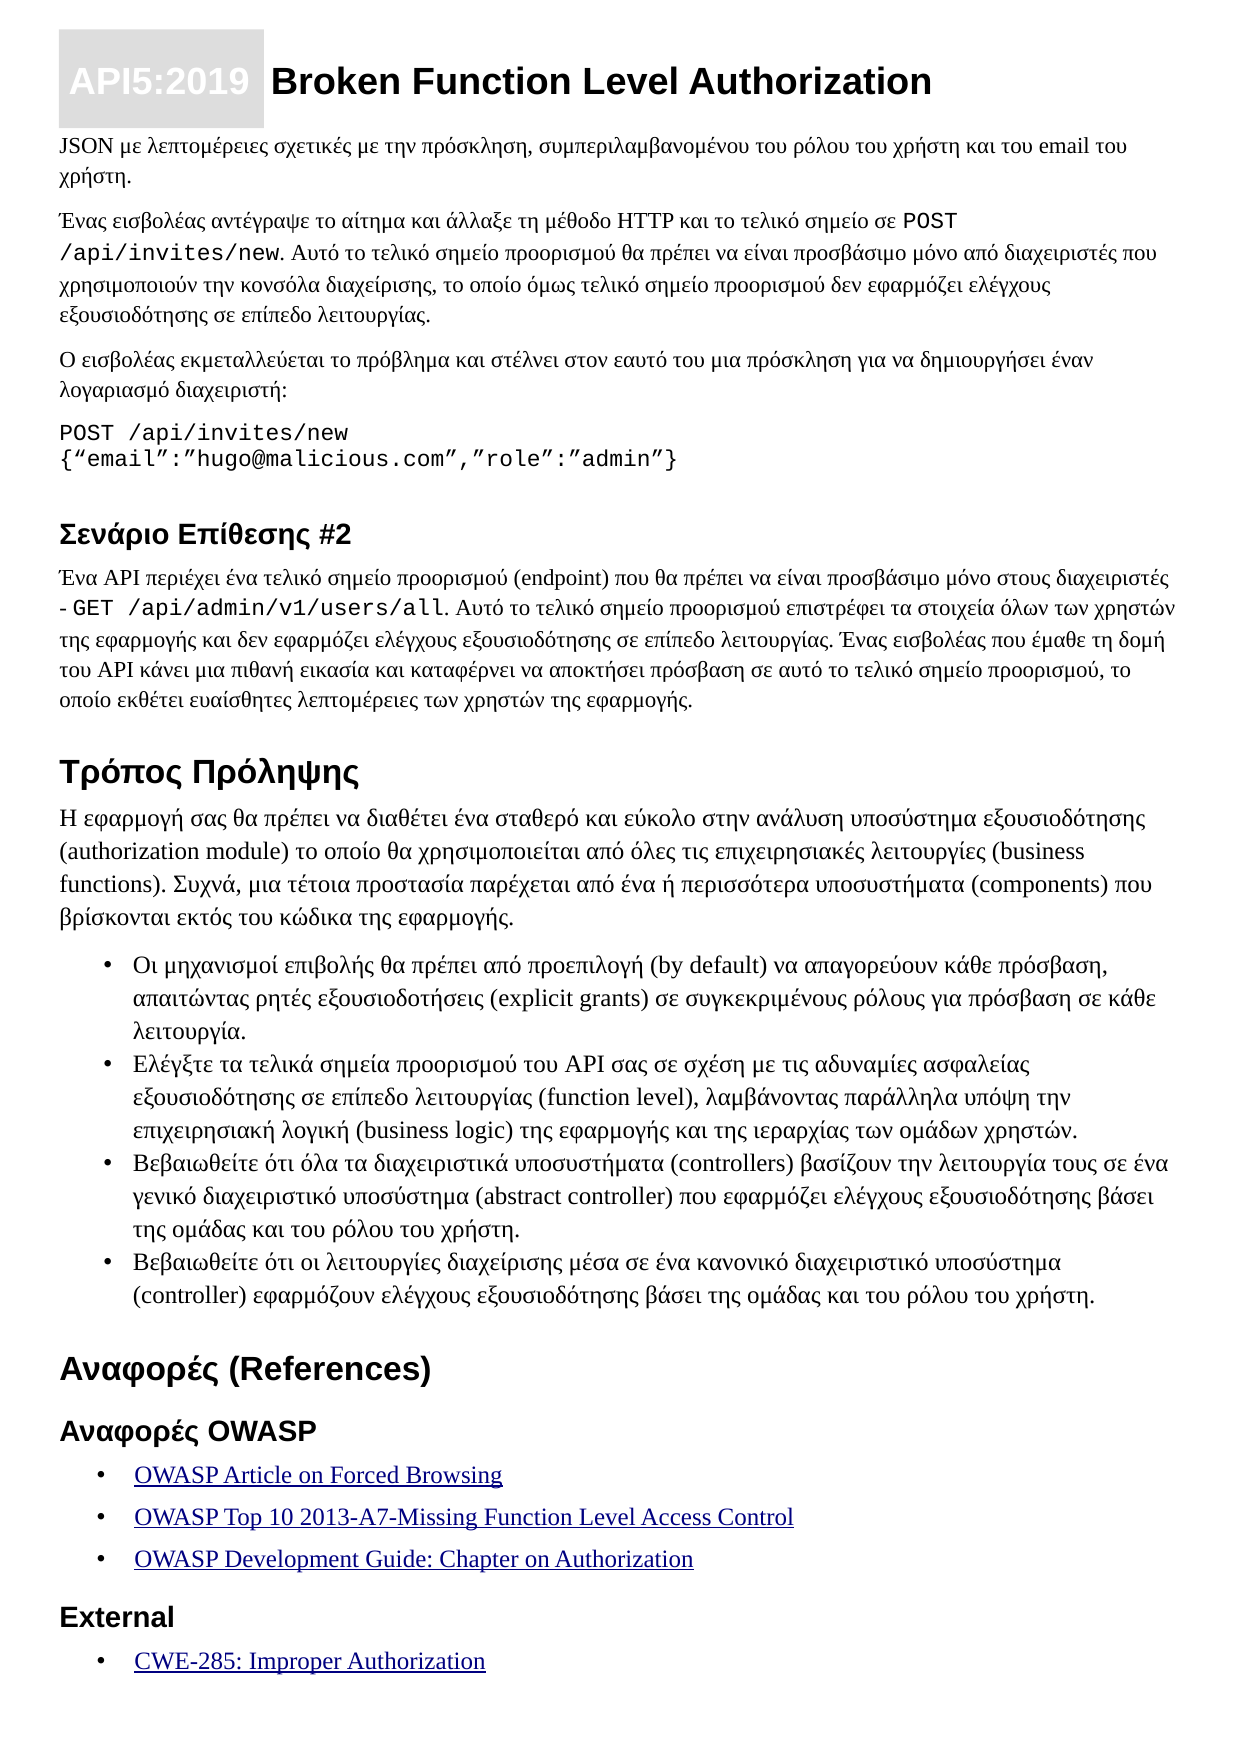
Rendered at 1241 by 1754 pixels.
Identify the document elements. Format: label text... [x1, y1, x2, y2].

subtitle External [59, 1600, 1181, 1634]
subtitle Αναφορές (References) [59, 1348, 1181, 1387]
subtitle Σενάριο Επίθεσης #2 [59, 517, 1181, 551]
text Ο εισβολέας εκμεταλλεύεται το πρόβλημα και στέλνει στον εαυτό του μια πρόσκληση για να δημιουργήσει έναν λογαριασμό διαχειριστή: [59, 346, 1181, 403]
list Βεβαιωθείτε ότι οι λειτουργίες διαχείρισης μέσα σε ένα κανονικό διαχειριστικό υποσύστημα (controller) εφαρμόζουν ελέγχους εξουσιοδότησης βάσει της ομάδας και του ρόλου του χρήστη. [103, 1247, 1181, 1309]
list Οι μηχανισμοί επιβολής θα πρέπει από προεπιλογή (by default) να απαγορεύουν κάθε πρόσβαση, απαιτώντας ρητές εξουσιοδοτήσεις (explicit grants) σε συγκεκριμένους ρόλους για πρόσβαση σε κάθε λειτουργία. [103, 950, 1181, 1044]
text POST /api/invites/new [59, 421, 1181, 447]
subtitle Αναφορές OWASP [59, 1414, 1181, 1448]
text Ένας εισβολέας αντέγραψε το αίτημα και άλλαξε τη μέθοδο HTTP και το τελικό σημείο σε POST /api/invites/new. Αυτό το τελικό σημείο προορισμού θα πρέπει να είναι προσβάσιμο μόνο από διαχειριστές που χρησιμοποιούν την κονσόλα διαχείρισης, το οποίο όμως τελικό σημείο προορισμού δεν εφαρμόζει ελέγχους εξουσιοδότησης σε επίπεδο λειτουργίας. [59, 207, 1181, 328]
list OWASP Article on Forced Browsing [97, 1460, 1181, 1489]
subtitle Τρόπος Πρόληψης [59, 752, 1181, 791]
list OWASP Top 10 2013-A7-Missing Function Level Access Control [97, 1502, 1181, 1531]
list OWASP Development Guide: Chapter on Authorization [97, 1544, 1181, 1572]
text {“email”:”hugo@malicious.com”,”role”:”admin”} [59, 447, 1181, 473]
list Ελέγξτε τα τελικά σημεία προορισμού του API σας σε σχέση με τις αδυναμίες ασφαλείας εξουσιοδότησης σε επίπεδο λειτουργίας (function level), λαμβάνοντας παράλληλα υπόψη την επιχειρησιακή λογική (business logic) της εφαρμογής και της ιεραρχίας των ομάδων χρηστών. [103, 1049, 1181, 1143]
text JSON με λεπτομέρειες σχετικές με την πρόσκληση, συμπεριλαμβανομένου του ρόλου του χρήστη και του email του χρήστη. [59, 132, 1181, 189]
text Ένα API περιέχει ένα τελικό σημείο προορισμού (endpoint) που θα πρέπει να είναι προσβάσιμο μόνο στους διαχειριστές - GET /api/admin/v1/users/all. Αυτό το τελικό σημείο προορισμού επιστρέφει τα στοιχεία όλων των χρηστών της εφαρμογής και δεν εφαρμόζει ελέγχους εξουσιοδότησης σε επίπεδο λειτουργίας. Ένας εισβολέας που έμαθε τη δομή του API κάνει μια πιθανή εικασία και καταφέρνει να αποκτήσει πρόσβαση σε αυτό το τελικό σημείο προορισμού, το οποίο εκθέτει ευαίσθητες λεπτομέρειες των χρηστών της εφαρμογής. [59, 563, 1181, 713]
text Η εφαρμογή σας θα πρέπει να διαθέτει ένα σταθερό και εύκολο στην ανάλυση υποσύστημα εξουσιοδότησης (authorization module) το οποίο θα χρησιμοποιείται από όλες τις επιχειρησιακές λειτουργίες (business functions). Συχνά, μια τέτοια προστασία παρέχεται από ένα ή περισσότερα υποσυστήματα (components) που βρίσκονται εκτός του κώδικα της εφαρμογής. [59, 803, 1181, 931]
list Βεβαιωθείτε ότι όλα τα διαχειριστικά υποσυστήματα (controllers) βασίζουν την λειτουργία τους σε ένα γενικό διαχειριστικό υποσύστημα (abstract controller) που εφαρμόζει ελέγχους εξουσιοδότησης βάσει της ομάδας και του ρόλου του χρήστη. [103, 1148, 1181, 1243]
list CWE-285: Improper Authorization [97, 1646, 1181, 1675]
